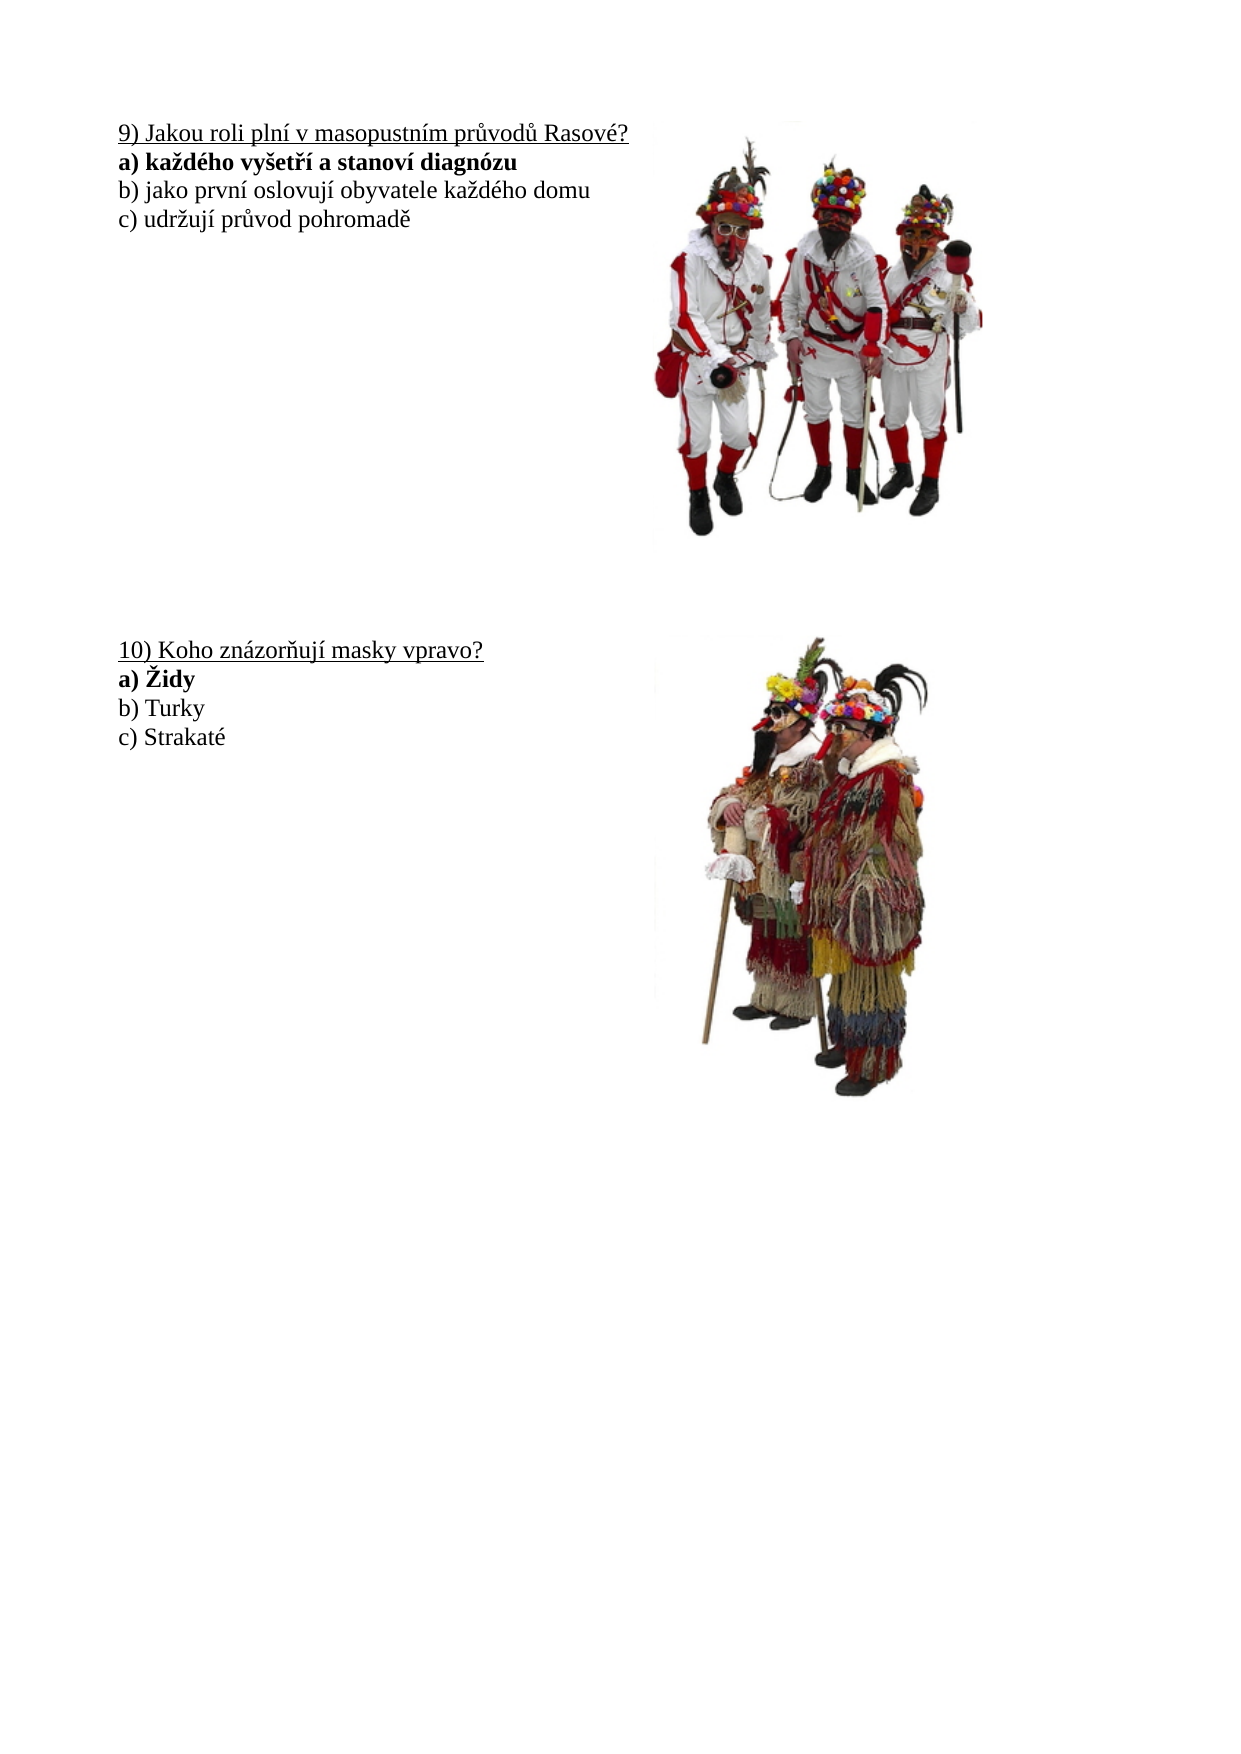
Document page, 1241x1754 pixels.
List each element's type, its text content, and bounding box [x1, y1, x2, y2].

text 10) Koho znázorňují masky vpravo? [118, 636, 654, 664]
text b) jako první oslovují obyvatele každého domu [118, 176, 652, 204]
text c) udržují průvod pohromadě [118, 204, 652, 233]
text [983, 176, 1122, 204]
picture [654, 635, 1004, 1102]
text [1004, 636, 1122, 664]
text [1004, 693, 1122, 722]
text [983, 147, 1122, 176]
text [1004, 722, 1122, 751]
text c) Strakaté [118, 722, 654, 751]
text a) Židy [118, 664, 654, 693]
text a) každého vyšetří a stanoví diagnózu [118, 147, 652, 176]
text b) Turky [118, 693, 654, 722]
text [1004, 664, 1122, 693]
text 9) Jakou roli plní v masopustním průvodů Rasové? [118, 118, 1122, 147]
text [983, 204, 1122, 233]
picture [652, 121, 983, 562]
